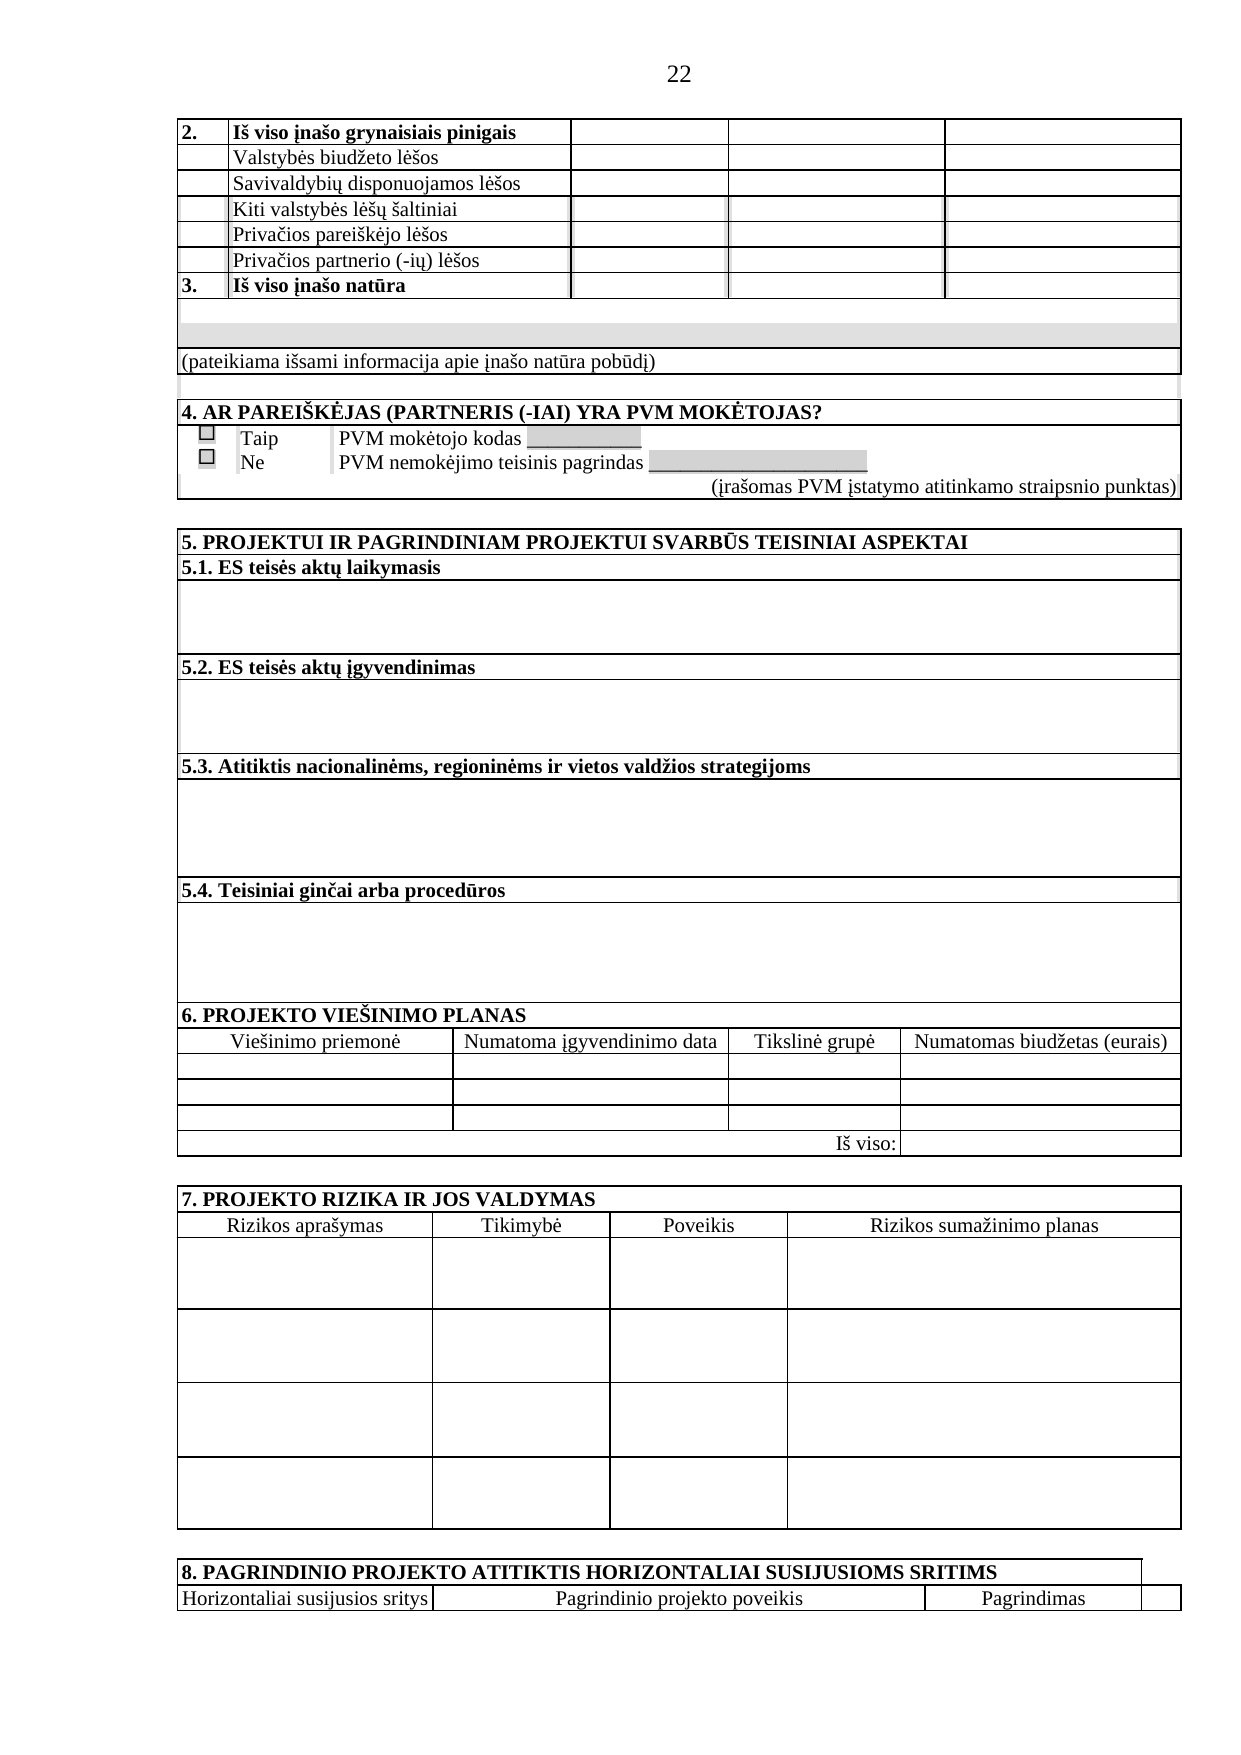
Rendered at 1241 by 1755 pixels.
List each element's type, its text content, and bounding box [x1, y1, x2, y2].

table_cell [178, 323, 1161, 347]
table_cell [611, 1238, 787, 1308]
table_cell 3. [224, 273, 228, 297]
table_cell [724, 1080, 728, 1104]
table_cell [1177, 375, 1181, 398]
table_cell [724, 171, 728, 195]
table_cell [724, 1106, 728, 1129]
table_cell [611, 1383, 787, 1456]
table_cell [788, 1383, 1180, 1456]
table_cell [788, 1310, 1180, 1382]
table_cell [178, 1383, 432, 1456]
table_cell PVM mokėtojo kodas ___________ [335, 426, 1180, 450]
table_cell [896, 1080, 900, 1104]
table_cell [224, 248, 228, 272]
table_cell [433, 1238, 609, 1308]
table_cell Taip [330, 426, 334, 450]
table_cell [178, 1458, 432, 1528]
table_cell [724, 197, 728, 221]
table_cell [433, 1310, 609, 1382]
table_cell 2. [224, 120, 228, 144]
table_cell [611, 1310, 787, 1382]
table_cell PVM nemokėjimo teisinis pagrindas _____________________ [335, 450, 1180, 474]
table_cell [177, 375, 181, 398]
table_cell [896, 1106, 900, 1129]
table_cell [178, 780, 1180, 876]
table_cell Ne [236, 450, 240, 474]
table_header [1142, 1558, 1181, 1584]
table_cell [224, 222, 228, 246]
table_cell [1142, 1586, 1146, 1609]
table_cell [178, 1238, 432, 1308]
table_cell [224, 171, 228, 195]
table_cell [433, 1458, 609, 1528]
table_cell [896, 1054, 900, 1078]
table_cell [724, 273, 728, 297]
table_cell [724, 248, 728, 272]
table_cell Ne [330, 450, 334, 474]
table_cell Taip [236, 426, 240, 450]
table_cell [611, 1458, 787, 1528]
table_cell [724, 222, 728, 246]
table_cell [178, 1310, 432, 1382]
table_cell  [178, 450, 236, 474]
table_cell [224, 145, 228, 169]
table_cell [788, 1458, 1180, 1528]
table_cell [724, 1054, 728, 1078]
table_cell [1161, 323, 1180, 347]
table_cell [788, 1238, 1180, 1308]
table_cell [724, 145, 728, 169]
table_cell  [178, 426, 236, 450]
table_cell [178, 903, 1180, 1001]
table_cell [433, 1383, 609, 1456]
table_cell [224, 197, 228, 221]
table_cell [724, 120, 728, 144]
